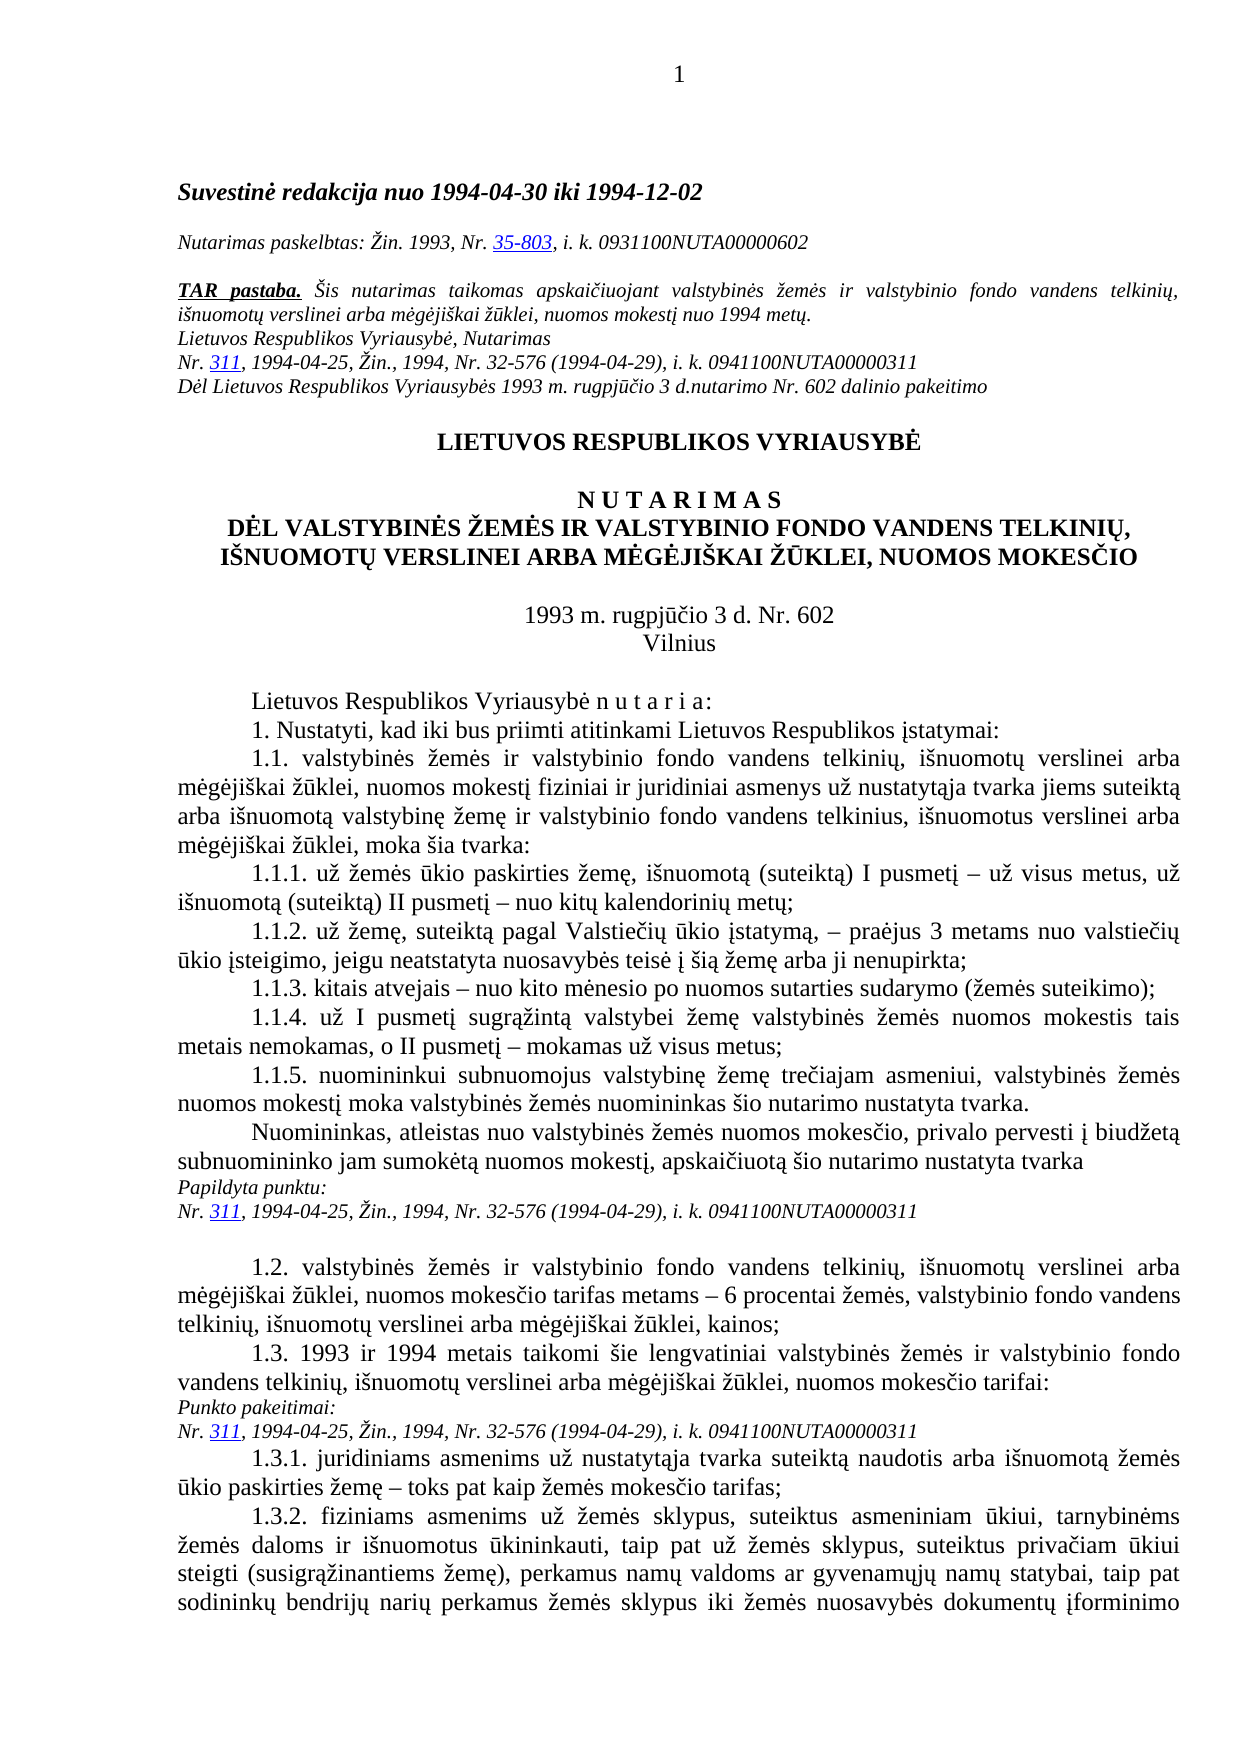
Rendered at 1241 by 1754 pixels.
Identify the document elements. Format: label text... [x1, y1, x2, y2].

text LIETUVOS RESPUBLIKOS VYRIAUSYBĖ [177, 427, 1181, 456]
text 1993 m. rugpjūčio 3 d. Nr. 602 [177, 600, 1181, 628]
text 1.1.3. kitais atvejais – nuo kito mėnesio po nuomos sutarties sudarymo (žemės suteikimo); [177, 973, 1181, 1002]
text N U T A R I M A S [177, 485, 1181, 513]
text Suvestinė redakcija nuo 1994-04-30 iki 1994-12-02 [177, 177, 1181, 206]
text Vilnius [177, 628, 1181, 657]
text Nr. 311, 1994-04-25, Žin., 1994, Nr. 32-576 (1994-04-29), i. k. 0941100NUTA00000311 [177, 1199, 1181, 1223]
text 1.3.1. juridiniams asmenims už nustatytąja tvarka suteiktą naudotis arba išnuomotą žemės ūkio paskirties žemę – toks pat kaip žemės mokesčio tarifas; [177, 1443, 1181, 1501]
text 1.1.1. už žemės ūkio paskirties žemę, išnuomotą (suteiktą) I pusmetį – už visus metus, už išnuomotą (suteiktą) II pusmetį – nuo kitų kalendorinių metų; [177, 858, 1181, 916]
text 1.1.2. už žemę, suteiktą pagal Valstiečių ūkio įstatymą, – praėjus 3 metams nuo valstiečių ūkio įsteigimo, jeigu neatstatyta nuosavybės teisė į šią žemę arba ji nenupirkta; [177, 916, 1181, 973]
text Nr. 311, 1994-04-25, Žin., 1994, Nr. 32-576 (1994-04-29), i. k. 0941100NUTA00000311 [177, 350, 1181, 374]
text Lietuvos Respublikos Vyriausybė nutaria: [177, 686, 1181, 715]
text DĖL VALSTYBINĖS ŽEMĖS IR VALSTYBINIO FONDO VANDENS TELKINIŲ, IŠNUOMOTŲ VERSLINEI ARBA MĖGĖJIŠKAI ŽŪKLEI, NUOMOS MOKESČIO [177, 513, 1181, 571]
text 1.1. valstybinės žemės ir valstybinio fondo vandens telkinių, išnuomotų verslinei arba mėgėjiškai žūklei, nuomos mokestį fiziniai ir juridiniai asmenys už nustatytąja tvarka jiems suteiktą arba išnuomotą valstybinę žemę ir valstybinio fondo vandens telkinius, išnuomotus verslinei arba mėgėjiškai žūklei, moka šia tvarka: [177, 743, 1181, 858]
text Lietuvos Respublikos Vyriausybė, Nutarimas [177, 326, 1181, 350]
text Nr. 311, 1994-04-25, Žin., 1994, Nr. 32-576 (1994-04-29), i. k. 0941100NUTA00000311 [177, 1419, 1181, 1443]
text Punkto pakeitimai: [177, 1395, 1181, 1419]
text 1. Nustatyti, kad iki bus priimti atitinkami Lietuvos Respublikos įstatymai: [177, 715, 1181, 743]
text 1.1.5. nuomininkui subnuomojus valstybinę žemę trečiajam asmeniui, valstybinės žemės nuomos mokestį moka valstybinės žemės nuomininkas šio nutarimo nustatyta tvarka. [177, 1060, 1181, 1117]
text Papildyta punktu: [177, 1175, 1181, 1199]
text 1.3.2. fiziniams asmenims už žemės sklypus, suteiktus asmeniniam ūkiui, tarnybinėms žemės daloms ir išnuomotus ūkininkauti, taip pat už žemės sklypus, suteiktus privačiam ūkiui steigti (susigrąžinantiems žemę), perkamus namų valdoms ar gyvenamųjų namų statybai, taip pat sodininkų bendrijų narių perkamus žemės sklypus iki žemės nuosavybės dokumentų įforminimo [177, 1501, 1181, 1616]
text TAR pastaba. Šis nutarimas taikomas apskaičiuojant valstybinės žemės ir valstybinio fondo vandens telkinių, išnuomotų verslinei arba mėgėjiškai žūklei, nuomos mokestį nuo 1994 metų. [177, 278, 1181, 326]
text 1.2. valstybinės žemės ir valstybinio fondo vandens telkinių, išnuomotų verslinei arba mėgėjiškai žūklei, nuomos mokesčio tarifas metams – 6 procentai žemės, valstybinio fondo vandens telkinių, išnuomotų verslinei arba mėgėjiškai žūklei, kainos; [177, 1252, 1181, 1338]
text 1.1.4. už I pusmetį sugrąžintą valstybei žemę valstybinės žemės nuomos mokestis tais metais nemokamas, o II pusmetį – mokamas už visus metus; [177, 1002, 1181, 1060]
text Dėl Lietuvos Respublikos Vyriausybės 1993 m. rugpjūčio 3 d.nutarimo Nr. 602 dalinio pakeitimo [177, 374, 1181, 398]
text Nutarimas paskelbtas: Žin. 1993, Nr. 35-803, i. k. 0931100NUTA00000602 [177, 230, 1181, 254]
text 1.3. 1993 ir 1994 metais taikomi šie lengvatiniai valstybinės žemės ir valstybinio fondo vandens telkinių, išnuomotų verslinei arba mėgėjiškai žūklei, nuomos mokesčio tarifai: [177, 1338, 1181, 1395]
text Nuomininkas, atleistas nuo valstybinės žemės nuomos mokesčio, privalo pervesti į biudžetą subnuomininko jam sumokėtą nuomos mokestį, apskaičiuotą šio nutarimo nustatyta tvarka [177, 1117, 1181, 1175]
